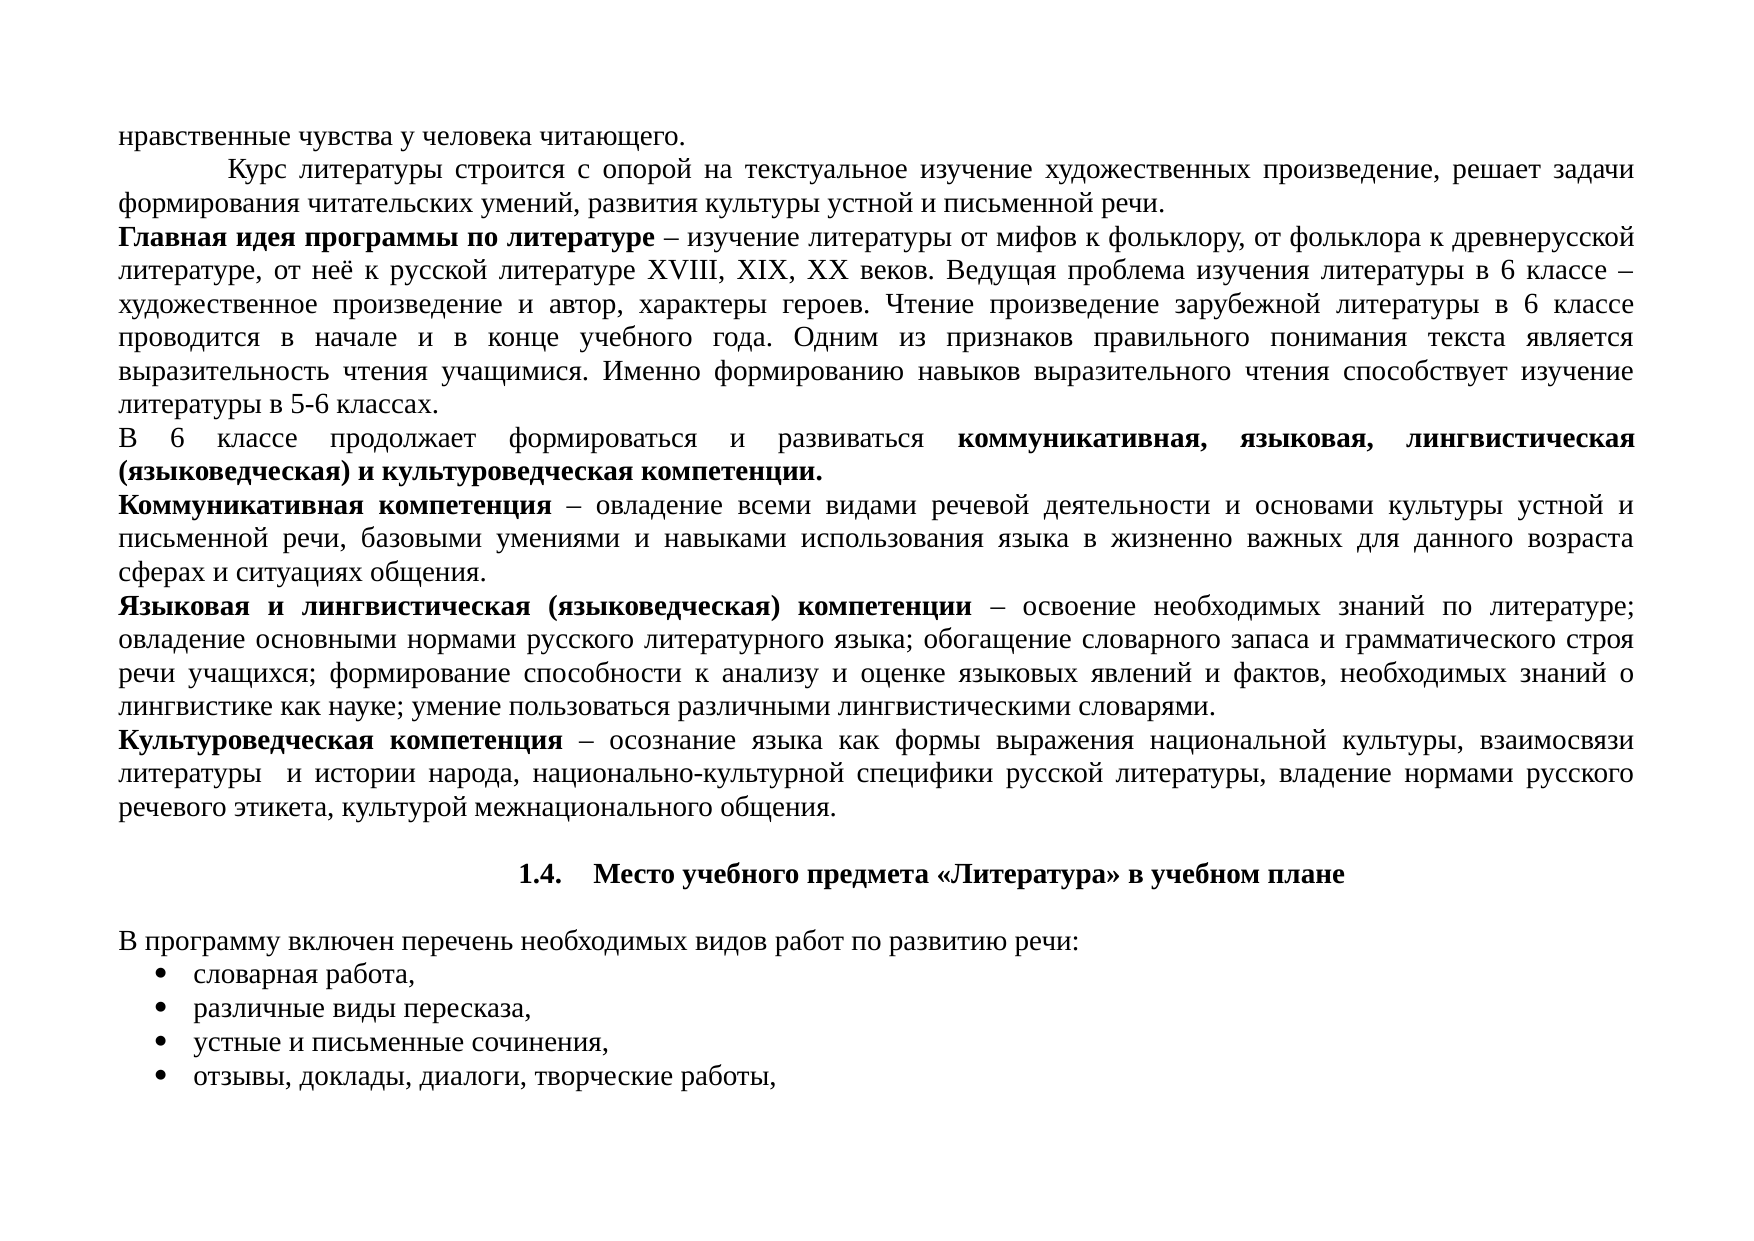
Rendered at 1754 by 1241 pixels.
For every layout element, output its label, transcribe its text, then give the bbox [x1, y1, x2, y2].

text В программу включен перечень необходимых видов работ по развитию речи: [118, 923, 1636, 957]
text Культуроведческая компетенция – осознание языка как формы выражения национальной культуры, взаимосвязи литературы и истории народа, национально-культурной специфики русской литературы, владение нормами русского речевого этикета, культурой межнационального общения. [118, 722, 1636, 822]
text нравственные чувства у человека читающего. [118, 118, 1636, 152]
list словарная работа, [156, 957, 1636, 990]
text Коммуникативная компетенция – овладение всеми видами речевой деятельности и основами культуры устной и письменной речи, базовыми умениями и навыками использования языка в жизненно важных для данного возраста сферах и ситуациях общения. [118, 487, 1636, 588]
list устные и письменные сочинения, [156, 1024, 1636, 1058]
list различные виды пересказа, [156, 990, 1636, 1024]
list Место учебного предмета «Литература» в учебном плане [518, 856, 1636, 889]
text В 6 классе продолжает формироваться и развиваться коммуникативная, языковая, лингвистическая (языковедческая) и культуроведческая компетенции. [118, 420, 1636, 487]
text Курс литературы строится с опорой на текстуальное изучение художественных произведение, решает задачи формирования читательских умений, развития культуры устной и письменной речи. [118, 152, 1636, 219]
list отзывы, доклады, диалоги, творческие работы, [156, 1058, 1636, 1091]
text Языковая и лингвистическая (языковедческая) компетенции – освоение необходимых знаний по литературе; овладение основными нормами русского литературного языка; обогащение словарного запаса и грамматического строя речи учащихся; формирование способности к анализу и оценке языковых явлений и фактов, необходимых знаний о лингвистике как науке; умение пользоваться различными лингвистическими словарями. [118, 588, 1636, 722]
text Главная идея программы по литературе – изучение литературы от мифов к фольклору, от фольклора к древнерусской литературе, от неё к русской литературе XVIII, XIX, XX веков. Ведущая проблема изучения литературы в 6 классе – художественное произведение и автор, характеры героев. Чтение произведение зарубежной литературы в 6 классе проводится в начале и в конце учебного года. Одним из признаков правильного понимания текста является выразительность чтения учащимися. Именно формированию навыков выразительного чтения способствует изучение литературы в 5-6 классах. [118, 219, 1636, 420]
